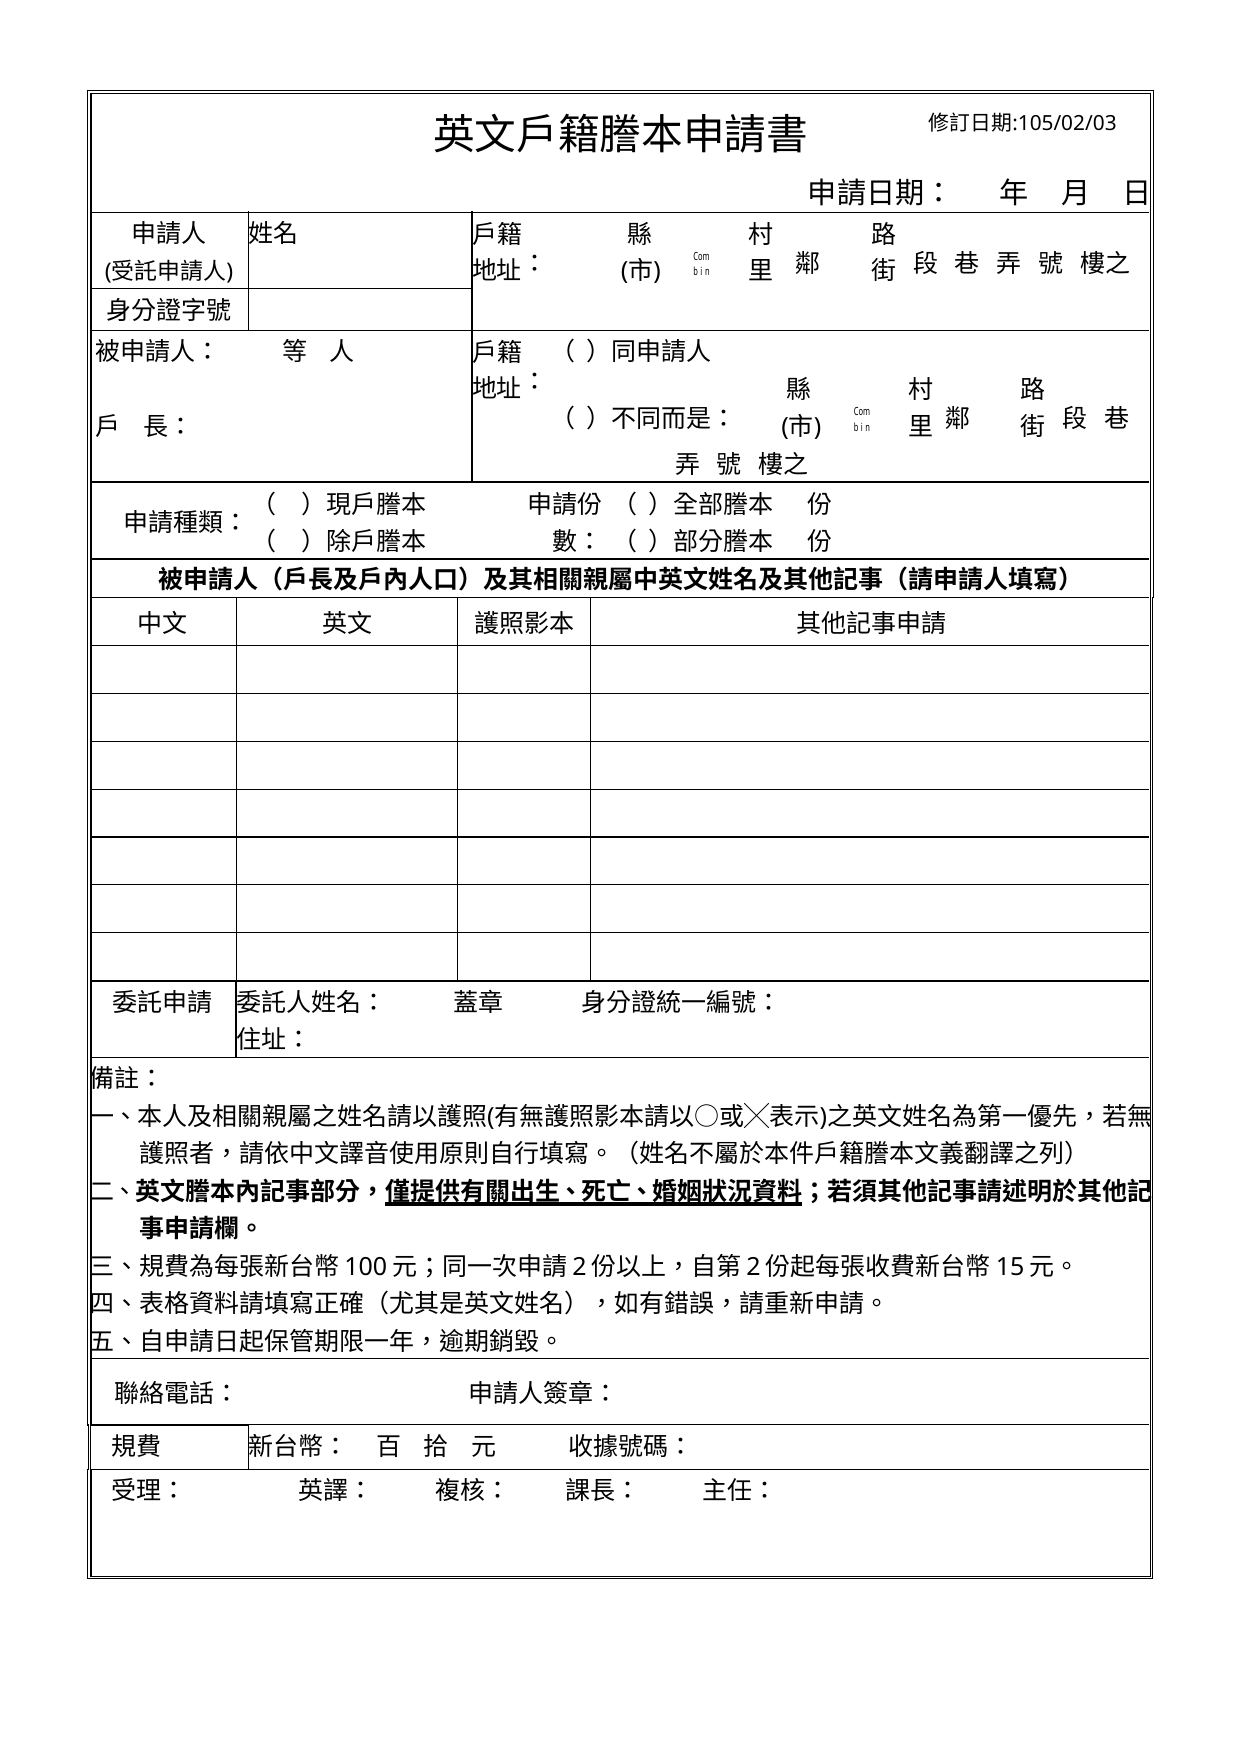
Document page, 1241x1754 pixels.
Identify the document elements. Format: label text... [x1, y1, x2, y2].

table_cell 縣 (市) Combin 村里 鄰 路街 段 巷 弄 號 樓之 [547, 211, 1150, 330]
table_cell 被申請人： 等 人 戶 長： [92, 331, 471, 481]
table_cell 中文 [92, 598, 236, 645]
table_cell [458, 694, 590, 741]
table_cell [237, 742, 457, 788]
table_cell [458, 646, 590, 693]
table_cell [591, 645, 1150, 693]
table_cell [237, 838, 457, 884]
table_cell [249, 289, 471, 330]
table_cell 英文 [237, 598, 457, 645]
table_header 英文戶籍謄本申請書 申請日期： 年 月 日 [92, 94, 1150, 211]
table_cell [237, 790, 457, 836]
table_cell [92, 838, 236, 884]
table_cell 受理： [92, 1470, 248, 1576]
table_cell [591, 693, 1150, 741]
table_cell [237, 646, 457, 693]
table_cell [591, 741, 1150, 788]
table_cell [591, 884, 1150, 932]
table_cell [458, 790, 590, 836]
table_cell 規費 [91, 1426, 248, 1468]
table_cell [237, 933, 457, 980]
table_cell 戶籍地址： [473, 331, 547, 481]
table_cell [458, 742, 590, 788]
table_cell [92, 694, 236, 741]
table_cell 其他記事申請 [591, 597, 1150, 645]
table_cell 被申請人（戶長及戶內人口）及其相關親屬中英文姓名及其他記事（請申請人填寫） [92, 558, 1150, 597]
table_cell 委託人姓名： 蓋章 身分證統一編號： 住址： [237, 980, 1150, 1057]
table_cell [92, 790, 236, 836]
table_cell [92, 646, 236, 693]
table_cell [591, 836, 1150, 884]
table_cell 新台幣： 百 拾 元 收據號碼： [249, 1424, 1150, 1468]
table_cell [591, 932, 1150, 980]
table_cell 英譯： 複核： 課長： 主任： [249, 1469, 1150, 1576]
table_cell 護照影本 [458, 598, 590, 645]
table_cell [92, 742, 236, 788]
table_cell 姓名 [249, 213, 471, 288]
table_cell 備註： 一、本人及相關親屬之姓名請以護照(有無護照影本請以○或╳表示)之英文姓名為第一優先，若無護照者，請依中文譯音使用原則自行填寫。（姓名不屬於本件戶籍謄本文義翻譯之列） 二、英文謄本內記事部分，僅提供有關出生、死亡、婚姻狀況資料；若須其他記事請述明於其他記事申請欄。 三、規費為每張新台幣100元；同一次申請2份以上，自第2份起每張收費新台幣15元。 四、表格資料請填寫正確（尤其是英文姓名），如有錯誤，請重新申請。 五、自申請日起保管期限一年，逾期銷毀。 [92, 1057, 1150, 1358]
table_cell （ ）全部謄本 份 （ ）部分謄本 份 [605, 481, 1150, 558]
table_cell 聯絡電話： 申請人簽章： [92, 1358, 1150, 1424]
table_cell [458, 838, 590, 884]
table_cell 身分證字號 [92, 289, 248, 330]
table_cell [92, 933, 236, 980]
table_cell 申請人 (受託申請人) [92, 213, 248, 288]
table_cell [458, 885, 590, 932]
table_cell [92, 885, 236, 932]
table_cell 申請種類： [92, 483, 248, 558]
table_cell 委託申請 [92, 982, 235, 1057]
table_cell 戶籍地址： [473, 213, 547, 330]
table_cell [237, 885, 457, 932]
table_cell 申請份數： [472, 483, 605, 558]
table_cell [591, 789, 1150, 836]
table_cell [458, 933, 590, 980]
table_cell （ ）現戶謄本 （ ）除戶謄本 [249, 483, 472, 558]
table_cell （ ）同申請人 （ ）不同而是： 縣 (市) Combin 村里 鄰 路街 段 巷 弄 號 樓之 [547, 330, 1150, 481]
table_cell [237, 694, 457, 741]
